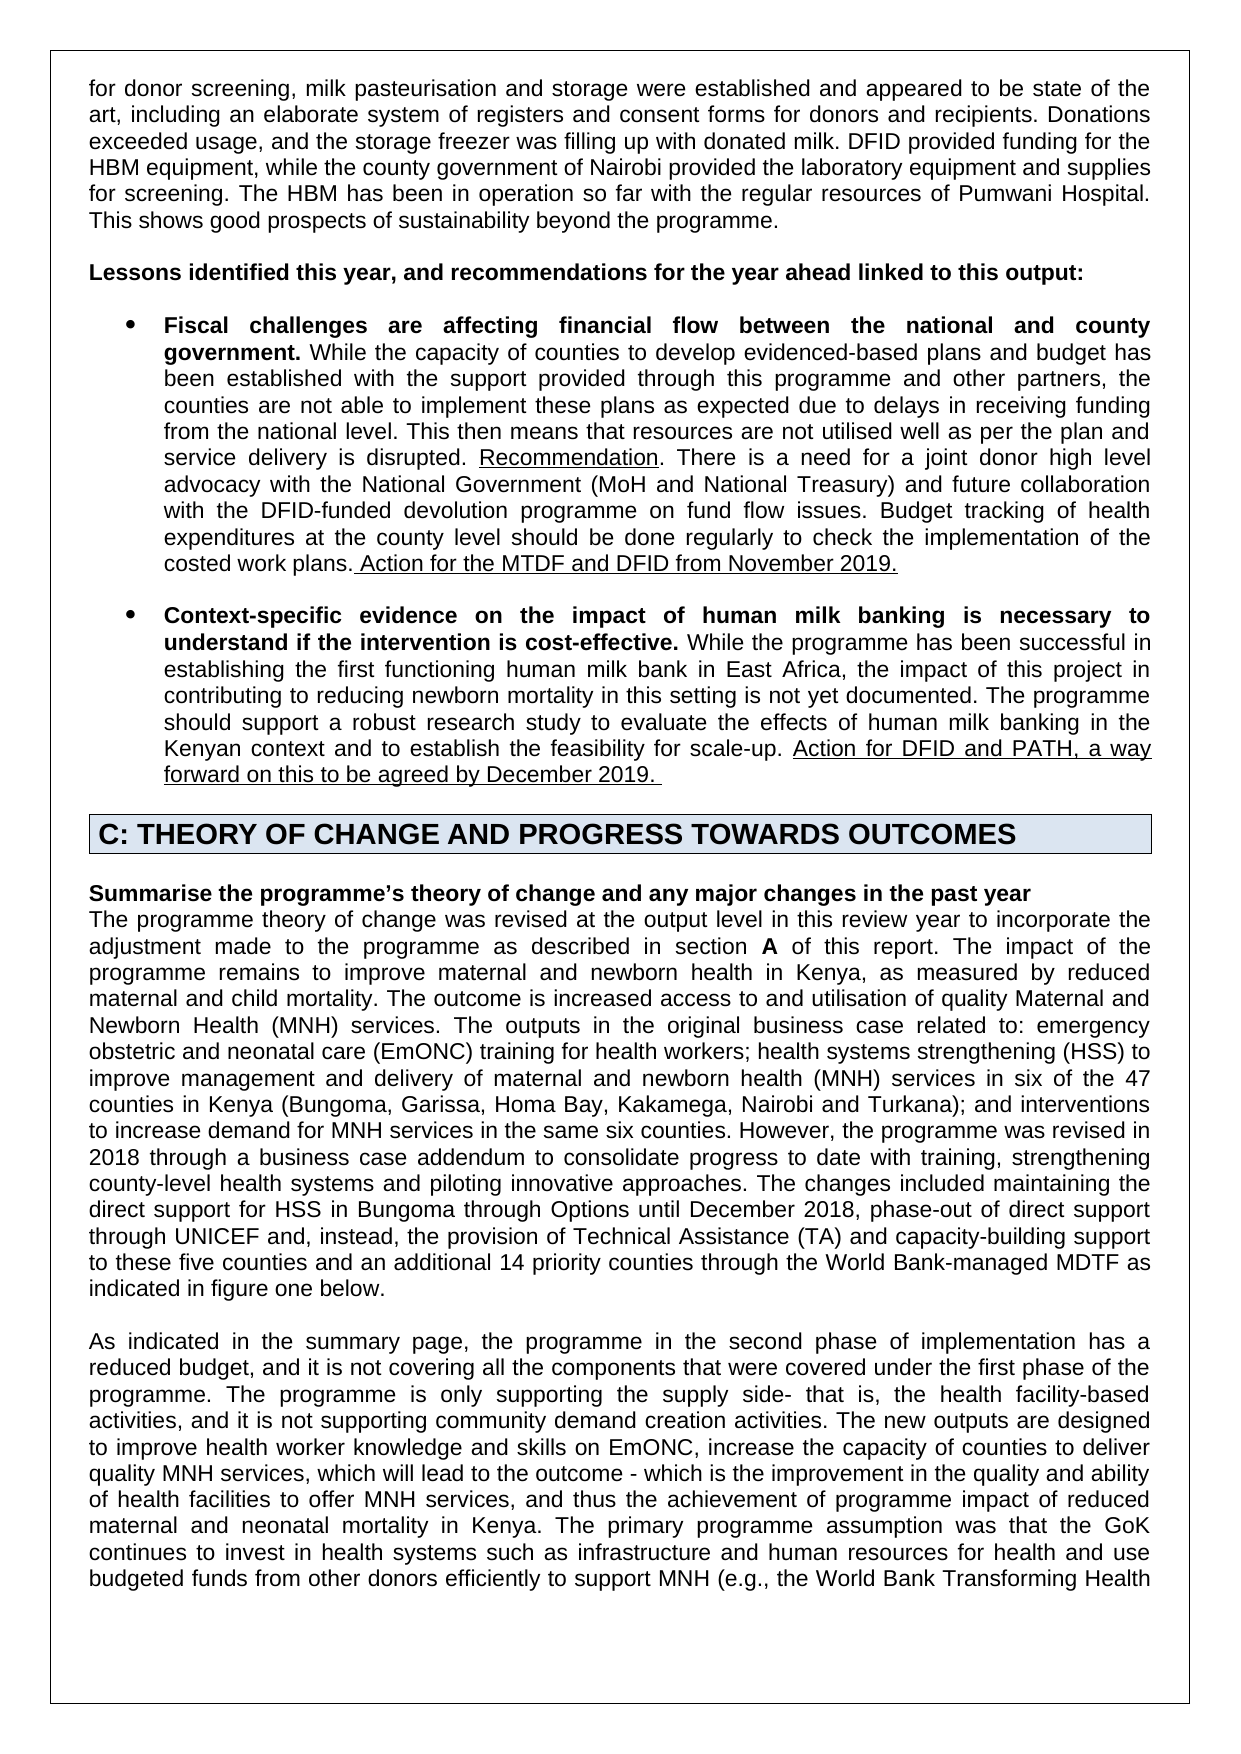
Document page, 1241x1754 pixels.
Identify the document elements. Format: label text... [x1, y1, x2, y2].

text As indicated in the summary page, the programme in the second phase of implementation has a reduced budget, and it is not covering all the components that were covered under the first phase of the programme. The programme is only supporting the supply side- that is, the health facility-based activities, and it is not supporting community demand creation activities. The new outputs are designed to improve health worker knowledge and skills on EmONC, increase the capacity of counties to deliver quality MNH services, which will lead to the outcome - which is the improvement in the quality and ability of health facilities to offer MNH services, and thus the achievement of programme impact of reduced maternal and neonatal mortality in Kenya. The primary programme assumption was that the GoK continues to invest in health systems such as infrastructure and human resources for health and use budgeted funds from other donors efficiently to support MNH (e.g., the World Bank Transforming Health [89, 1328, 1152, 1592]
text for donor screening, milk pasteurisation and storage were established and appeared to be state of the art, including an elaborate system of registers and consent forms for donors and recipients. Donations exceeded usage, and the storage freezer was filling up with donated milk. DFID provided funding for the HBM equipment, while the county government of Nairobi provided the laboratory equipment and supplies for screening. The HBM has been in operation so far with the regular resources of Pumwani Hospital. This shows good prospects of sustainability beyond the programme. [89, 75, 1152, 233]
text The programme theory of change was revised at the output level in this review year to incorporate the adjustment made to the programme as described in section A of this report. The impact of the programme remains to improve maternal and newborn health in Kenya, as measured by reduced maternal and child mortality. The outcome is increased access to and utilisation of quality Maternal and Newborn Health (MNH) services. The outputs in the original business case related to: emergency obstetric and neonatal care (EmONC) training for health workers; health systems strengthening (HSS) to improve management and delivery of maternal and newborn health (MNH) services in six of the 47 counties in Kenya (Bungoma, Garissa, Homa Bay, Kakamega, Nairobi and Turkana); and interventions to increase demand for MNH services in the same six counties. However, the programme was revised in 2018 through a business case addendum to consolidate progress to date with training, strengthening county-level health systems and piloting innovative approaches. The changes included maintaining the direct support for HSS in Bungoma through Options until December 2018, phase-out of direct support through UNICEF and, instead, the provision of Technical Assistance (TA) and capacity-building support to these five counties and an additional 14 priority counties through the World Bank-managed MDTF as indicated in figure one below. [89, 906, 1152, 1302]
text Summarise the programme’s theory of change and any major changes in the past year [89, 880, 1152, 906]
list Fiscal challenges are affecting financial flow between the national and county government. While the capacity of counties to develop evidenced-based plans and budget has been established with the support provided through this programme and other partners, the counties are not able to implement these plans as expected due to delays in receiving funding from the national level. This then means that resources are not utilised well as per the plan and service delivery is disrupted. Recommendation. There is a need for a joint donor high level advocacy with the National Government (MoH and National Treasury) and future collaboration with the DFID-funded devolution programme on fund flow issues. Budget tracking of health expenditures at the county level should be done regularly to check the implementation of the costed work plans. Action for the MTDF and DFID from November 2019. [126, 312, 1152, 576]
subtitle C: THEORY OF CHANGE AND PROGRESS TOWARDS OUTCOMES [90, 815, 1151, 853]
list Context-specific evidence on the impact of human milk banking is necessary to understand if the intervention is cost-effective. While the programme has been successful in establishing the first functioning human milk bank in East Africa, the impact of this project in contributing to reducing newborn mortality in this setting is not yet documented. The programme should support a robust research study to evaluate the effects of human milk banking in the Kenyan context and to establish the feasibility for scale-up. Action for DFID and PATH, a way forward on this to be agreed by December 2019. [126, 602, 1152, 787]
text Lessons identified this year, and recommendations for the year ahead linked to this output: [89, 259, 1152, 286]
